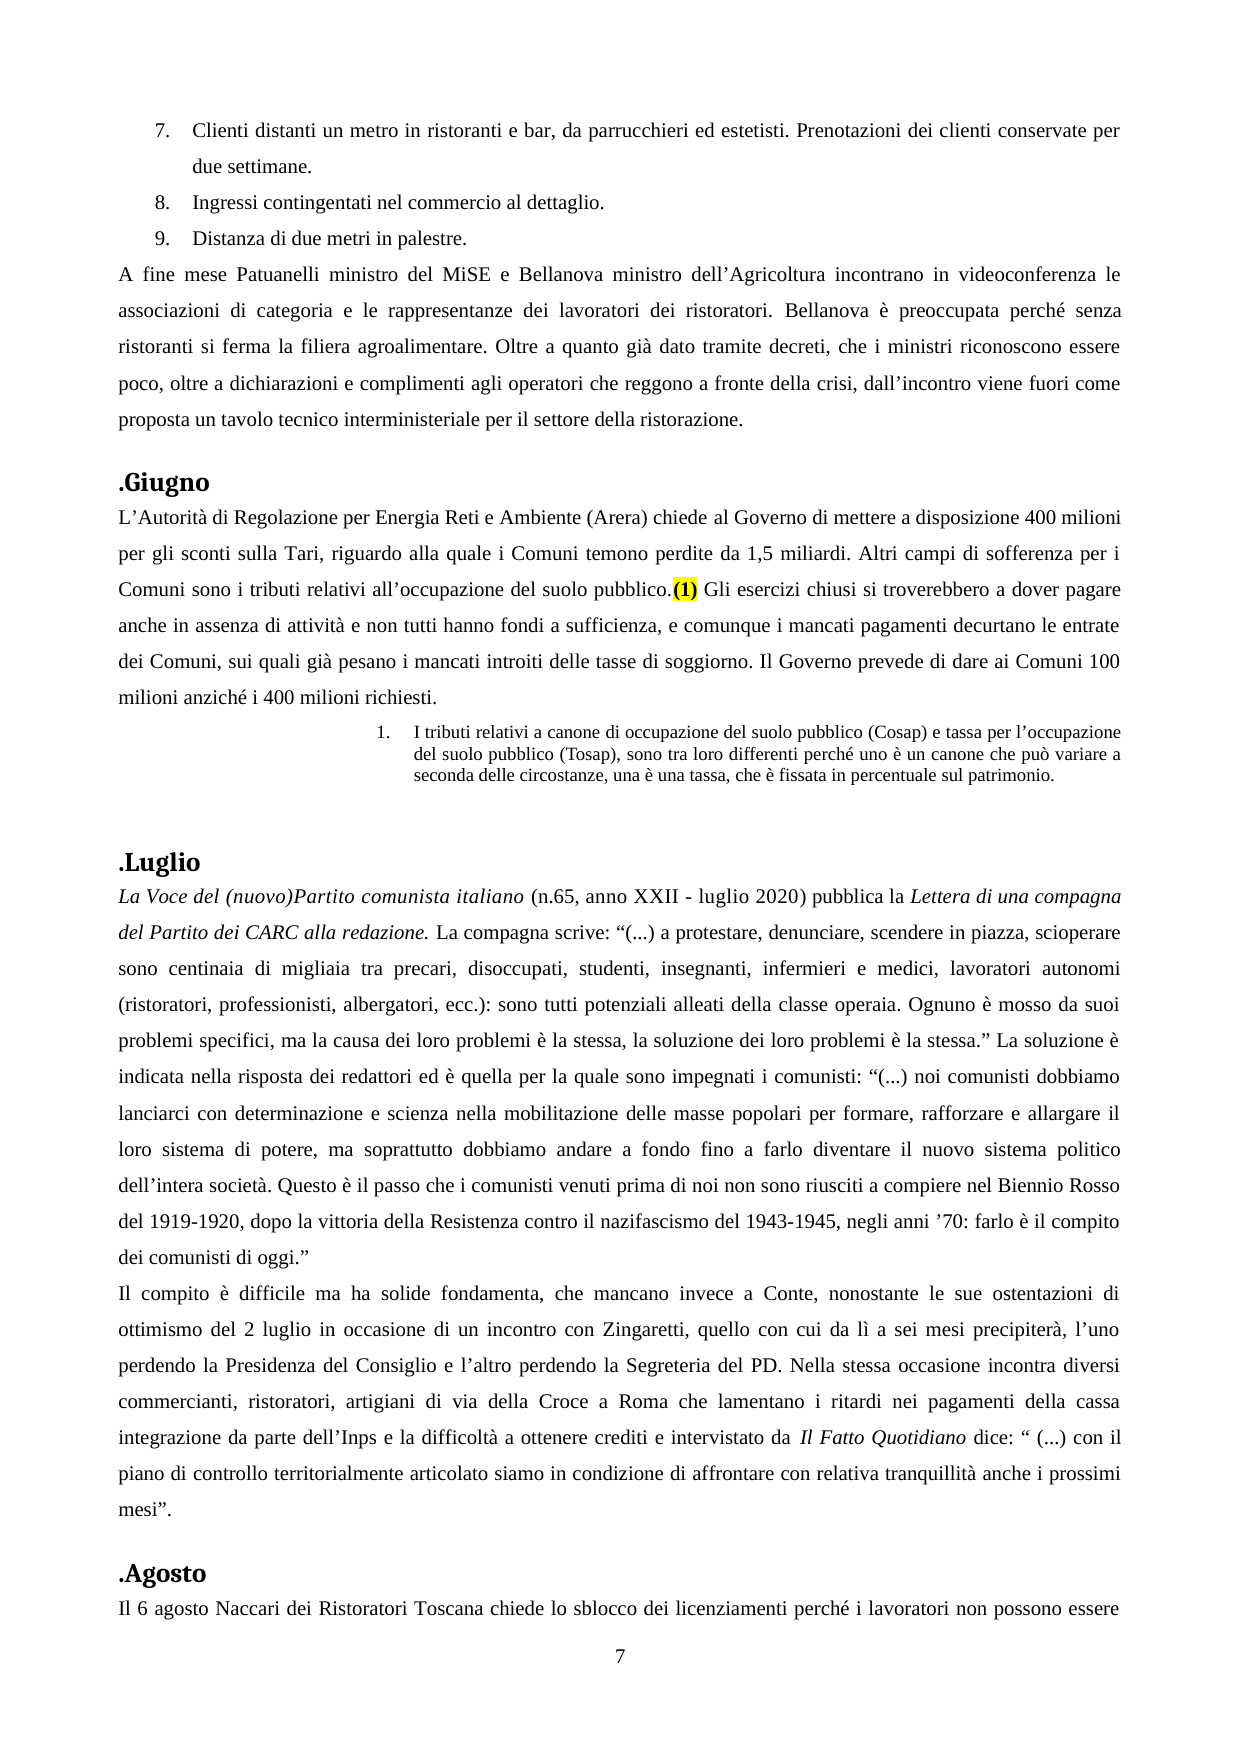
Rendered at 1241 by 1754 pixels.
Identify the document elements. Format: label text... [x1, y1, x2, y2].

list Distanza di due metri in palestre. [154, 226, 1122, 250]
text A fine mese Patuanelli ministro del MiSE e Bellanova ministro dell’Agricoltura incontrano in videoconferenza le associazioni di categoria e le rappresentanze dei lavoratori dei ristoratori. Bellanova è preoccupata perché senza ristoranti si ferma la filiera agroalimentare. Oltre a quanto già dato tramite decreti, che i ministri riconoscono essere poco, oltre a dichiarazioni e complimenti agli operatori che reggono a fronte della crisi, dall’incontro viene fuori come proposta un tavolo tecnico interministeriale per il settore della ristorazione. [118, 262, 1122, 431]
subtitle Luglio [118, 847, 1122, 878]
list I tributi relativi a canone di occupazione del suolo pubblico (Cosap) e tassa per l’occupazione del suolo pubblico (Tosap), sono tra loro differenti perché uno è un canone che può variare a seconda delle circostanze, una è una tassa, che è fissata in percentuale sul patrimonio. [376, 721, 1122, 786]
subtitle Giugno [118, 467, 1122, 499]
text Il 6 agosto Naccari dei Ristoratori Toscana chiede lo sblocco dei licenziamenti perché i lavoratori non possono essere [118, 1595, 1122, 1619]
text La Voce del (nuovo)Partito comunista italiano (n.65, anno XXII - luglio 2020) pubblica la Lettera di una compagna del Partito dei CARC alla redazione. La compagna scrive: “(...) a protestare, denunciare, scendere in piazza, scioperare sono centinaia di migliaia tra precari, disoccupati, studenti, insegnanti, infermieri e medici, lavoratori autonomi (ristoratori, professionisti, albergatori, ecc.): sono tutti potenziali alleati della classe operaia. Ognuno è mosso da suoi problemi specifici, ma la causa dei loro problemi è la stessa, la soluzione dei loro problemi è la stessa.” La soluzione è indicata nella risposta dei redattori ed è quella per la quale sono impegnati i comunisti: “(...) noi comunisti dobbiamo lanciarci con determinazione e scienza nella mobilitazione delle masse popolari per formare, rafforzare e allargare il loro sistema di potere, ma soprattutto dobbiamo andare a fondo fino a farlo diventare il nuovo sistema politico dell’intera società. Questo è il passo che i comunisti venuti prima di noi non sono riusciti a compiere nel Biennio Rosso del 1919-1920, dopo la vittoria della Resistenza contro il nazifascismo del 1943-1945, negli anni ’70: farlo è il compito dei comunisti di oggi.” [118, 884, 1122, 1269]
text L’Autorità di Regolazione per Energia Reti e Ambiente (Arera) chiede al Governo di mettere a disposizione 400 milioni per gli sconti sulla Tari, riguardo alla quale i Comuni temono perdite da 1,5 miliardi. Altri campi di sofferenza per i Comuni sono i tributi relativi all’occupazione del suolo pubblico.(1) Gli esercizi chiusi si troverebbero a dover pagare anche in assenza di attività e non tutti hanno fondi a sufficienza, e comunque i mancati pagamenti decurtano le entrate dei Comuni, sui quali già pesano i mancati introiti delle tasse di soggiorno. Il Governo prevede di dare ai Comuni 100 milioni anziché i 400 milioni richiesti. [118, 505, 1122, 709]
subtitle Agosto [118, 1558, 1122, 1589]
list Ingressi contingentati nel commercio al dettaglio. [154, 190, 1122, 214]
list Clienti distanti un metro in ristoranti e bar, da parrucchieri ed estetisti. Prenotazioni dei clienti conservate per due settimane. [154, 118, 1122, 178]
text Il compito è difficile ma ha solide fondamenta, che mancano invece a Conte, nonostante le sue ostentazioni di ottimismo del 2 luglio in occasione di un incontro con Zingaretti, quello con cui da lì a sei mesi precipiterà, l’uno perdendo la Presidenza del Consiglio e l’altro perdendo la Segreteria del PD. Nella stessa occasione incontra diversi commercianti, ristoratori, artigiani di via della Croce a Roma che lamentano i ritardi nei pagamenti della cassa integrazione da parte dell’Inps e la difficoltà a ottenere crediti e intervistato da Il Fatto Quotidiano dice: “ (...) con il piano di controllo territorialmente articolato siamo in condizione di affrontare con relativa tranquillità anche i prossimi mesi”. [118, 1281, 1122, 1521]
